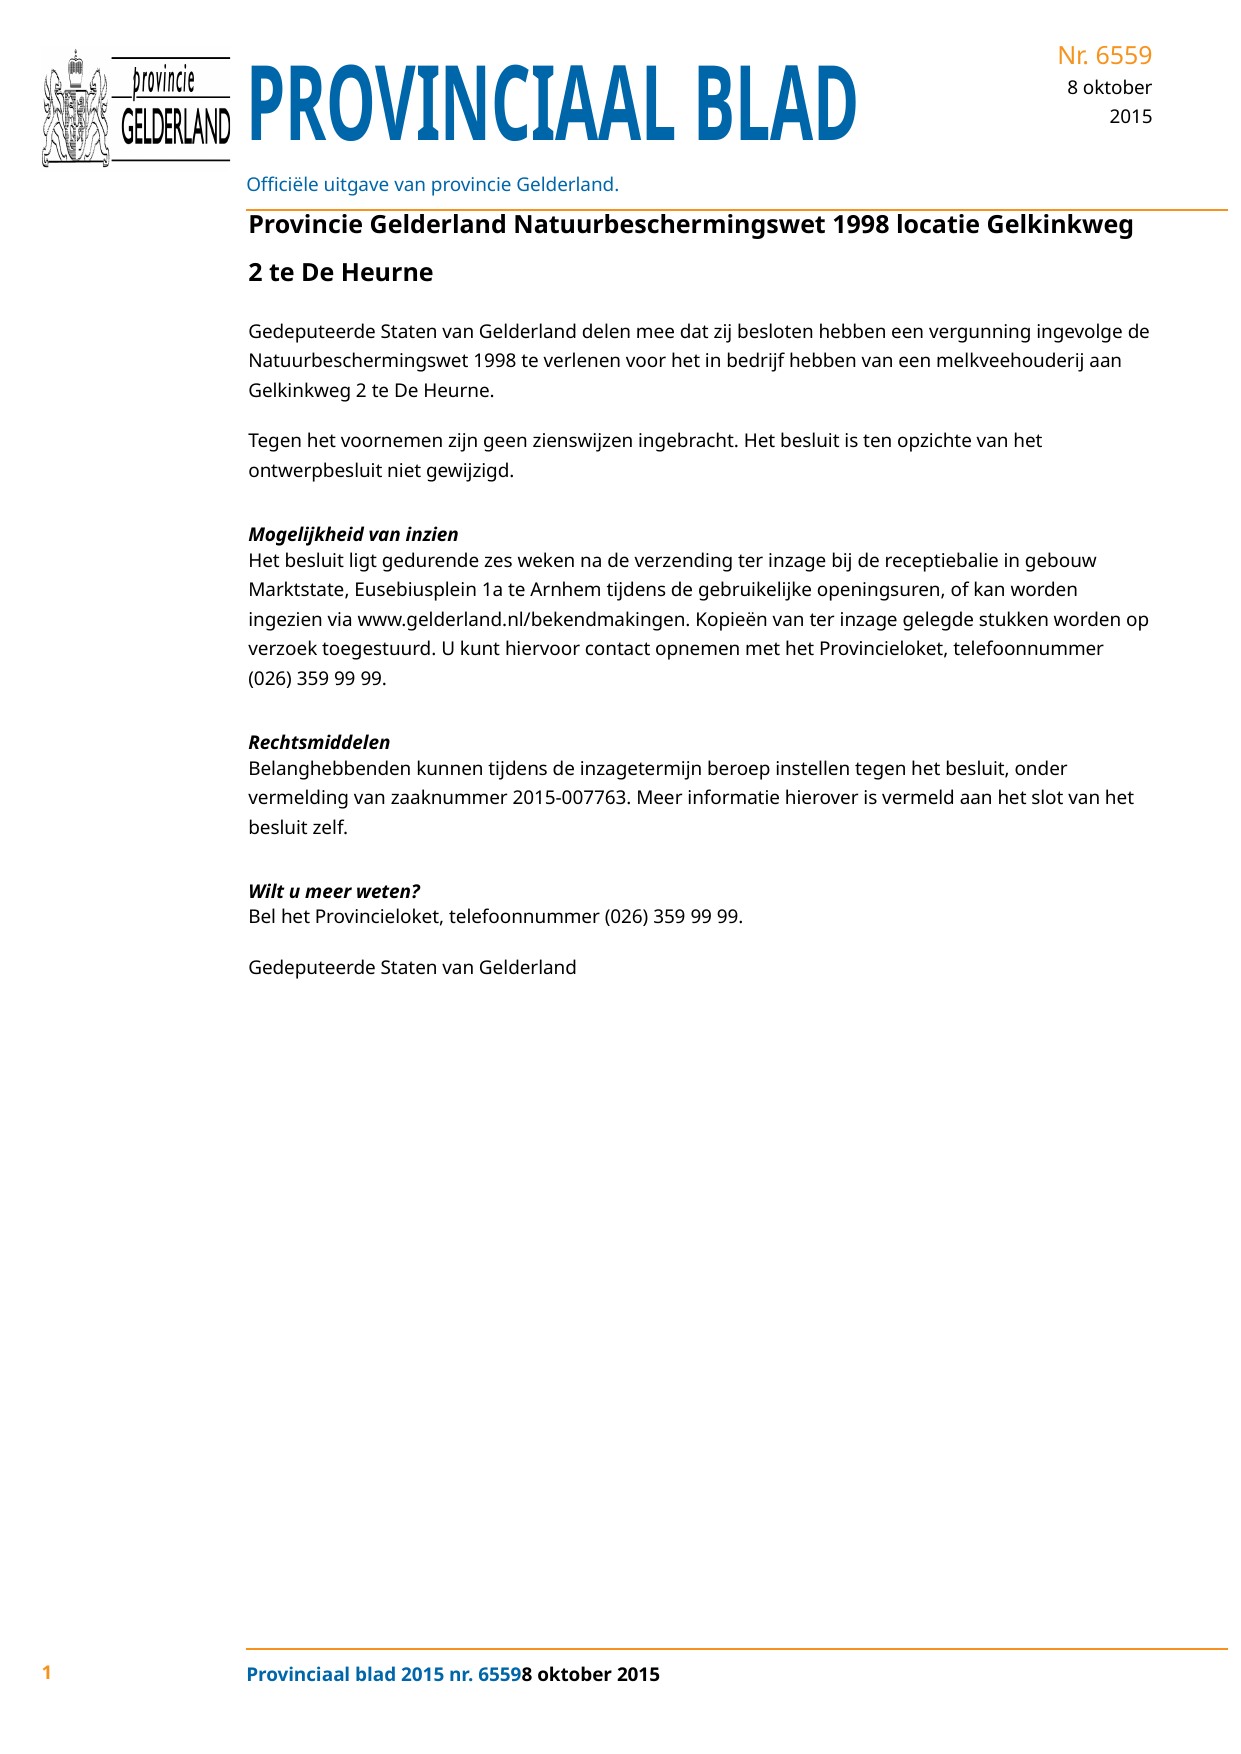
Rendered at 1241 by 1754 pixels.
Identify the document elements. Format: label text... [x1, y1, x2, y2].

text Het besluit ligt gedurende zes weken na de verzending ter inzage bij de receptiebalie in gebouw Marktstate, Eusebiusplein 1a te Arnhem tijdens de gebruikelijke openingsuren, of kan worden ingezien via www.gelderland.nl/bekendmakingen. Kopieën van ter inzage gelegde stukken worden op verzoek toegestuurd. U kunt hiervoor contact opnemen met het Provincieloket, telefoonnummer (026) 359 99 99. [248, 547, 1152, 691]
text Gedeputeerde Staten van Gelderland [248, 954, 1152, 980]
picture [41, 47, 231, 172]
text Belanghebbenden kunnen tijdens de inzagetermijn beroep instellen tegen het besluit, onder vermelding van zaaknummer 2015-007763. Meer informatie hierover is vermeld aan het slot van het besluit zelf. [248, 755, 1152, 840]
text Rechtsmiddelen [248, 729, 1152, 755]
text Provincie Gelderland Natuurbeschermingswet 1998 locatie Gelkinkweg 2 te De Heurne [248, 211, 1152, 288]
text Bel het Provincieloket, telefoonnummer (026) 359 99 99. [248, 904, 1152, 929]
text Wilt u meer weten? [248, 878, 1152, 904]
text Gedeputeerde Staten van Gelderland delen mee dat zij besloten hebben een vergunning ingevolge de Natuurbeschermingswet 1998 te verlenen voor het in bedrijf hebben van een melkveehouderij aan Gelkinkweg 2 te De Heurne. [248, 318, 1152, 403]
text Mogelijkheid van inzien [248, 521, 1152, 547]
text Tegen het voornemen zijn geen zienswijzen ingebracht. Het besluit is ten opzichte van het ontwerpbesluit niet gewijzigd. [248, 427, 1152, 483]
